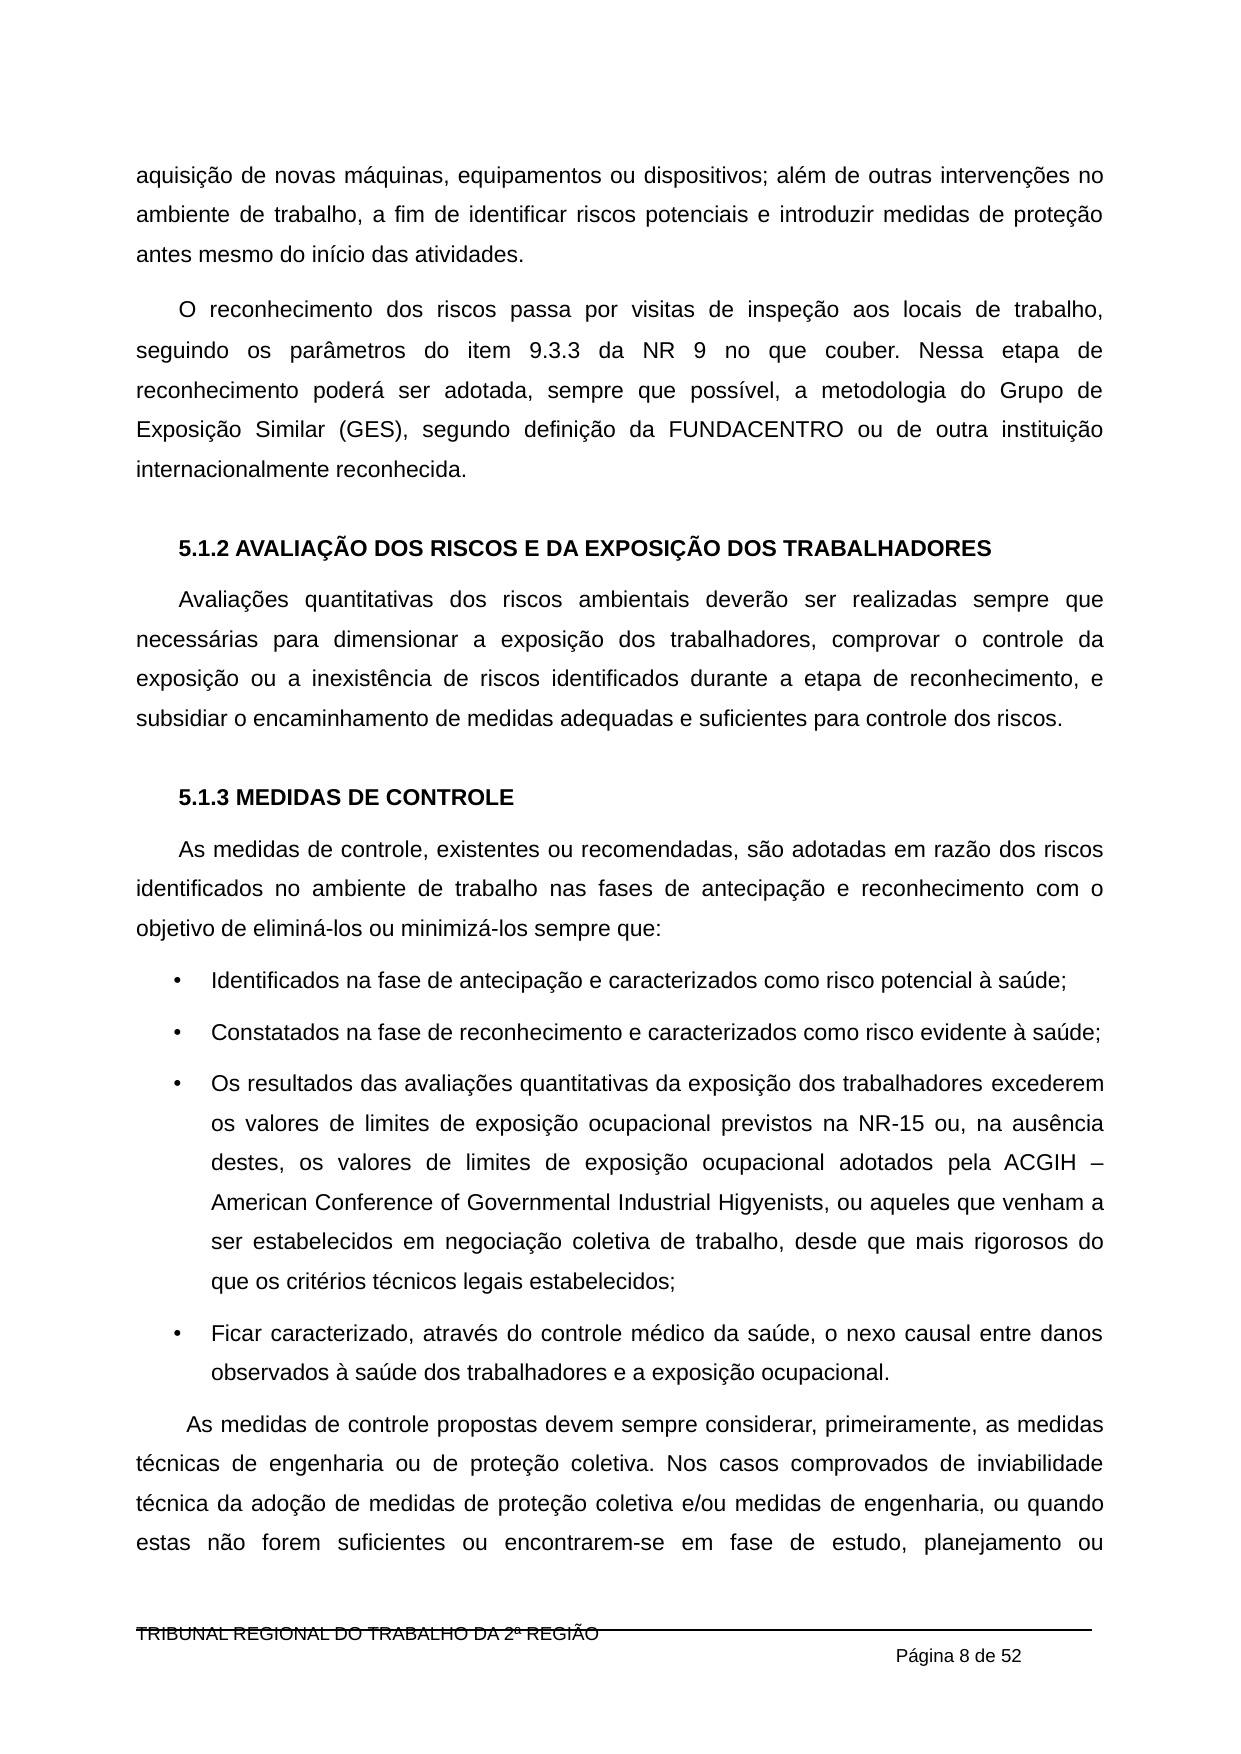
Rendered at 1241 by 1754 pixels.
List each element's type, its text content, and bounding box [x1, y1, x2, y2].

text As medidas de controle, existentes ou recomendadas, são adotadas em razão dos riscos identificados no ambiente de trabalho nas fases de antecipação e reconhecimento com o objetivo de eliminá-los ou minimizá-los sempre que: [136, 836, 1104, 941]
list Identificados na fase de antecipação e caracterizados como risco potencial à saúde; [173, 967, 1104, 993]
text Avaliações quantitativas dos riscos ambientais deverão ser realizadas sempre que necessárias para dimensionar a exposição dos trabalhadores, comprovar o controle da exposição ou a inexistência de riscos identificados durante a etapa de reconhecimento, e subsidiar o encaminhamento de medidas adequadas e suficientes para controle dos riscos. [136, 586, 1104, 731]
text As medidas de controle propostas devem sempre considerar, primeiramente, as medidas técnicas de engenharia ou de proteção coletiva. Nos casos comprovados de inviabilidade técnica da adoção de medidas de proteção coletiva e/ou medidas de engenharia, ou quando estas não forem suficientes ou encontrarem-se em fase de estudo, planejamento ou [136, 1411, 1104, 1556]
text 5.1.3 MEDIDAS DE CONTROLE [136, 784, 1104, 810]
list Os resultados das avaliações quantitativas da exposição dos trabalhadores excederem os valores de limites de exposição ocupacional previstos na NR-15 ou, na ausência destes, os valores de limites de exposição ocupacional adotados pela ACGIH – American Conference of Governmental Industrial Higyenists, ou aqueles que venham a ser estabelecidos em negociação coletiva de trabalho, desde que mais rigorosos do que os critérios técnicos legais estabelecidos; [173, 1070, 1104, 1294]
text 5.1.2 AVALIAÇÃO DOS RISCOS E DA EXPOSIÇÃO DOS TRABALHADORES [136, 534, 1104, 561]
text aquisição de novas máquinas, equipamentos ou dispositivos; além de outras intervenções no ambiente de trabalho, a fim de identificar riscos potenciais e introduzir medidas de proteção antes mesmo do início das atividades. [136, 162, 1104, 267]
list Constatados na fase de reconhecimento e caracterizados como risco evidente à saúde; [173, 1018, 1104, 1045]
list Ficar caracterizado, através do controle médico da saúde, o nexo causal entre danos observados à saúde dos trabalhadores e a exposição ocupacional. [173, 1319, 1104, 1385]
text O reconhecimento dos riscos passa por visitas de inspeção aos locais de trabalho, seguindo os parâmetros do item 9.3.3 da NR 9 no que couber. Nessa etapa de reconhecimento poderá ser adotada, sempre que possível, a metodologia do Grupo de Exposição Similar (GES), segundo definição da FUNDACENTRO ou de outra instituição internacionalmente reconhecida. [136, 293, 1104, 482]
